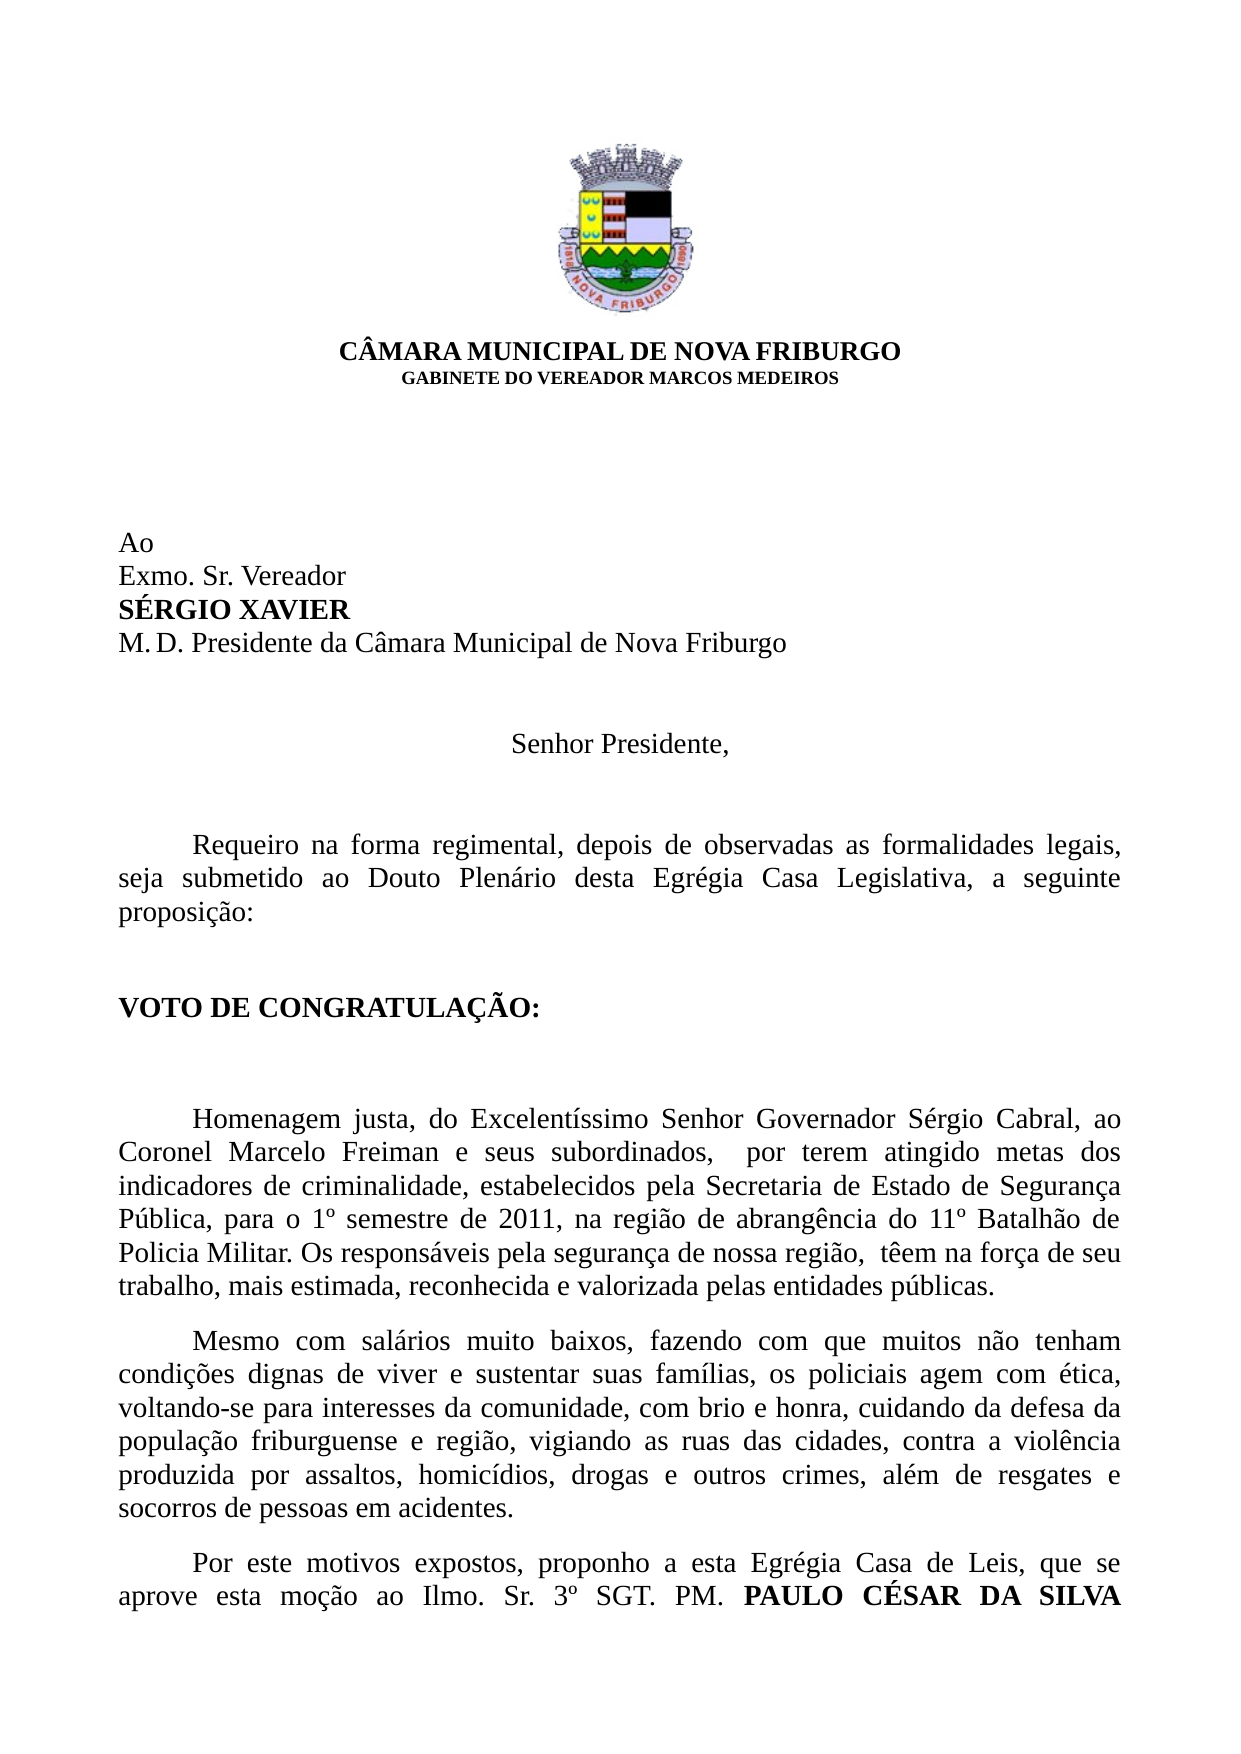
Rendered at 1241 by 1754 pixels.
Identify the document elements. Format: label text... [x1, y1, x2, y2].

text VOTO DE CONGRATULAÇÃO: [118, 990, 1122, 1023]
text Ao [118, 525, 1122, 558]
text GABINETE DO VEREADOR MARCOS MEDEIROS [118, 367, 1122, 388]
text Por este motivos expostos, proponho a esta Egrégia Casa de Leis, que se aprove esta moção ao Ilmo. Sr. 3º SGT. PM. PAULO CÉSAR DA SILVA [118, 1545, 1122, 1612]
text Exmo. Sr. Vereador [118, 558, 1122, 592]
text Homenagem justa, do Excelentíssimo Senhor Governador Sérgio Cabral, ao Coronel Marcelo Freiman e seus subordinados, por terem atingido metas dos indicadores de criminalidade, estabelecidos pela Secretaria de Estado de Segurança Pública, para o 1º semestre de 2011, na região de abrangência do 11º Batalhão de Policia Militar. Os responsáveis pela segurança de nossa região, têem na força de seu trabalho, mais estimada, reconhecida e valorizada pelas entidades públicas. [118, 1101, 1122, 1302]
text Senhor Presidente, [118, 726, 1122, 760]
text SÉRGIO XAVIER [118, 592, 1122, 626]
text Mesmo com salários muito baixos, fazendo com que muitos não tenham condições dignas de viver e sustentar suas famílias, os policiais agem com ética, voltando-se para interesses da comunidade, com brio e honra, cuidando da defesa da população friburguense e região, vigiando as ruas das cidades, contra a violência produzida por assaltos, homicídios, drogas e outros crimes, além de resgates e socorros de pessoas em acidentes. [118, 1323, 1122, 1524]
text Requeiro na forma regimental, depois de observadas as formalidades legais, seja submetido ao Douto Plenário desta Egrégia Casa Legislativa, a seguinte proposição: [118, 827, 1122, 927]
picture [537, 127, 703, 327]
text CÂMARA MUNICIPAL DE NOVA FRIBURGO [118, 335, 1122, 367]
list D. Presidente da Câmara Municipal de Nova Friburgo [118, 626, 1122, 659]
